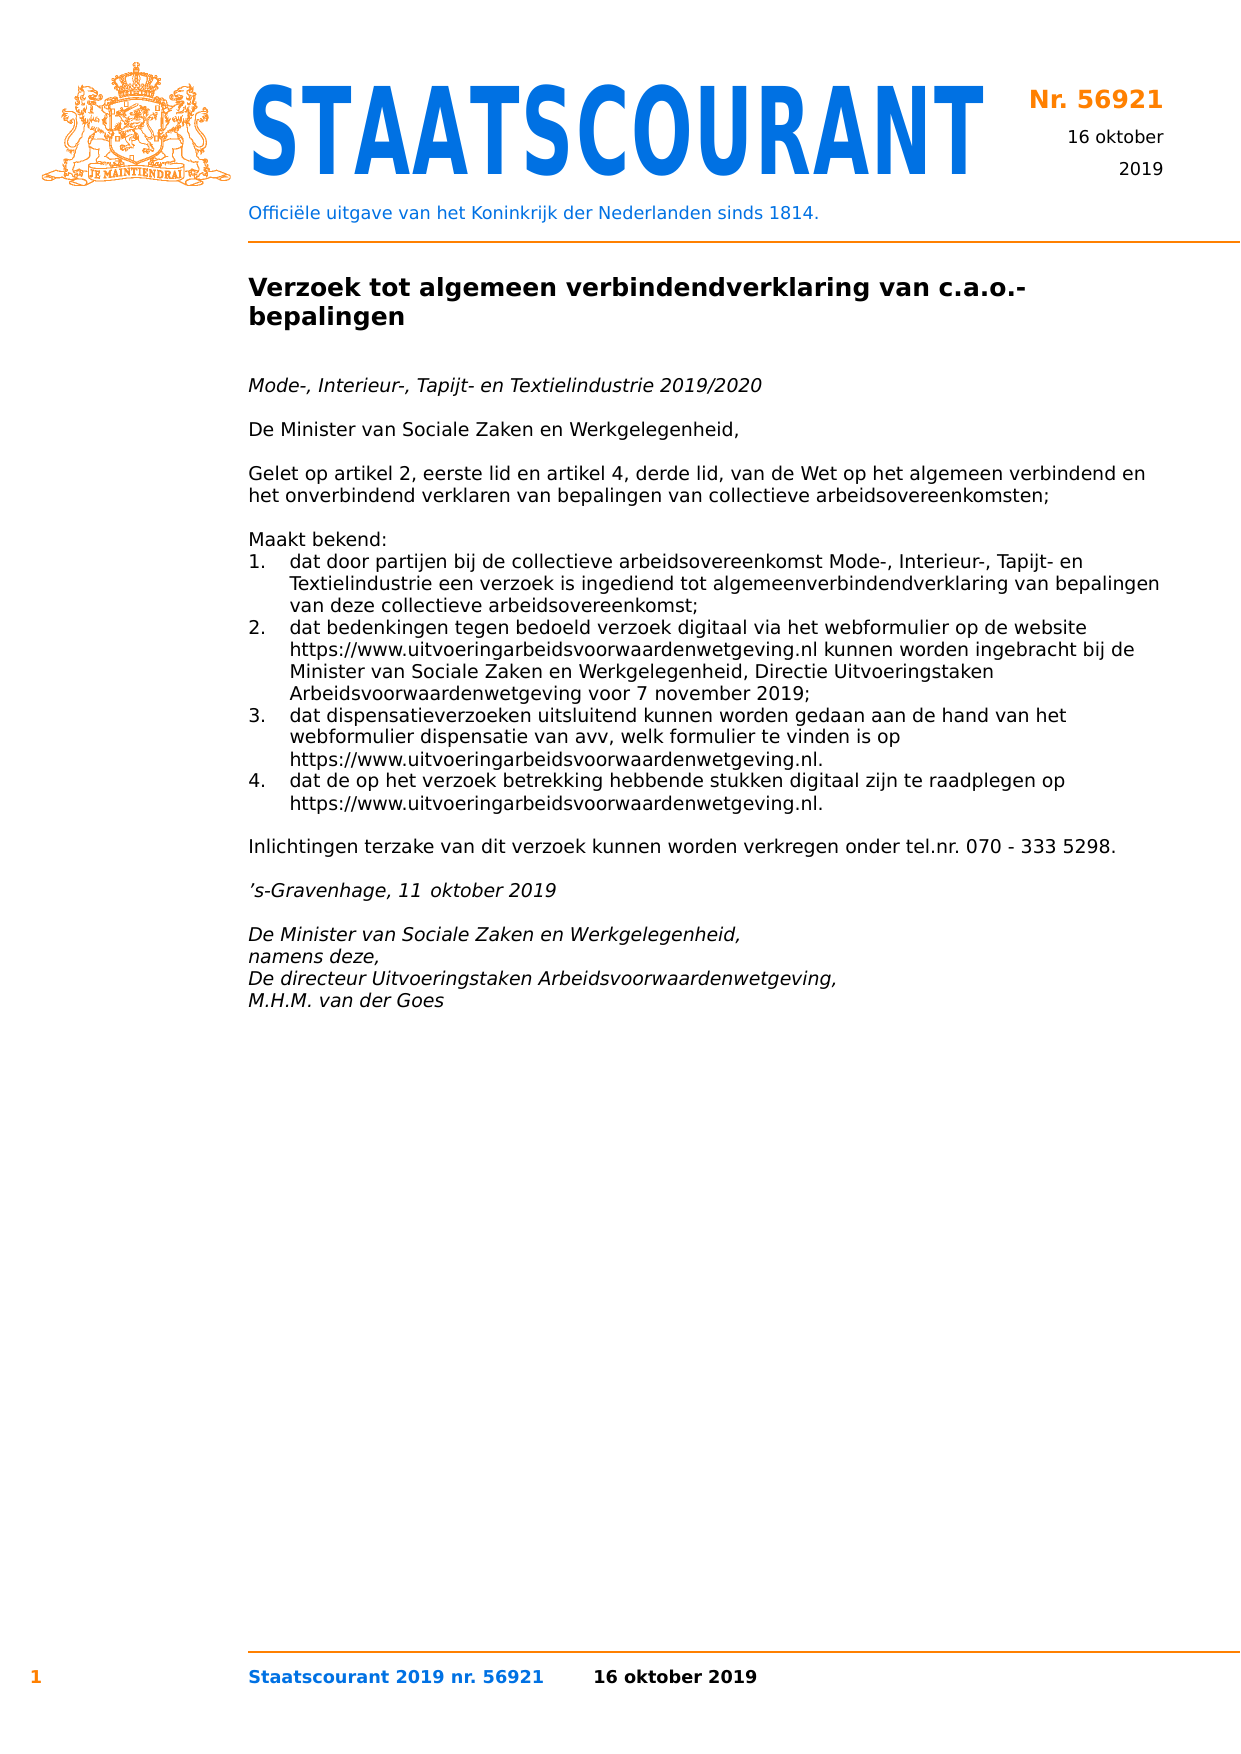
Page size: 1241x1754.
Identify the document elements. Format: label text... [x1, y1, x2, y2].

text Maakt bekend: [248, 529, 1163, 551]
text Inlichtingen terzake van dit verzoek kunnen worden verkregen onder tel.nr. 070 - 333 5298. [248, 836, 1163, 858]
subtitle Verzoek tot algemeen verbindendverklaring van c.a.o.-bepalingen [248, 273, 1163, 331]
table_cell Officiële uitgave van het Koninkrijk der Nederlanden sinds 1814. [248, 203, 1240, 241]
text Mode-, Interieur-, Tapijt- en Textielindustrie 2019/2020 [248, 375, 1163, 397]
table_header [25, 62, 248, 241]
text Gelet op artikel 2, eerste lid en artikel 4, derde lid, van de Wet op het algemeen verbindend en het onverbindend verklaren van bepalingen van collectieve arbeidsovereenkomsten; [248, 463, 1163, 507]
text ’s-Gravenhage, 11 oktober 2019 [248, 880, 1163, 902]
text 2. dat bedenkingen tegen bedoeld verzoek digitaal via het webformulier op de website https://www.uitvoeringarbeidsvoorwaardenwetgeving.nl kunnen worden ingebracht bij de Minister van Sociale Zaken en Werkgelegenheid, Directie Uitvoeringstaken Arbeidsvoorwaardenwetgeving voor 7 november 2019; [248, 617, 1163, 704]
text 1. dat door partijen bij de collectieve arbeidsovereenkomst Mode-, Interieur-, Tapijt- en Textielindustrie een verzoek is ingediend tot algemeenverbindendverklaring van bepalingen van deze collectieve arbeidsovereenkomst; [248, 551, 1163, 617]
text De Minister van Sociale Zaken en Werkgelegenheid, namens deze, De directeur Uitvoeringstaken Arbeidsvoorwaardenwetgeving, M.H.M. van der Goes [248, 924, 1163, 1012]
table_header Nr. 56921 [998, 62, 1240, 121]
table_header STAATSCOURANT [248, 62, 998, 203]
text 3. dat dispensatieverzoeken uitsluitend kunnen worden gedaan aan de hand van het webformulier dispensatie van avv, welk formulier te vinden is op https://www.uitvoeringarbeidsvoorwaardenwetgeving.nl. [248, 704, 1163, 770]
text De Minister van Sociale Zaken en Werkgelegenheid, [248, 419, 1163, 441]
text 4. dat de op het verzoek betrekking hebbende stukken digitaal zijn te raadplegen op https://www.uitvoeringarbeidsvoorwaardenwetgeving.nl. [248, 770, 1163, 814]
table_cell 2019 [998, 153, 1240, 203]
picture [41, 62, 231, 186]
table_cell 16 oktober [998, 121, 1240, 153]
